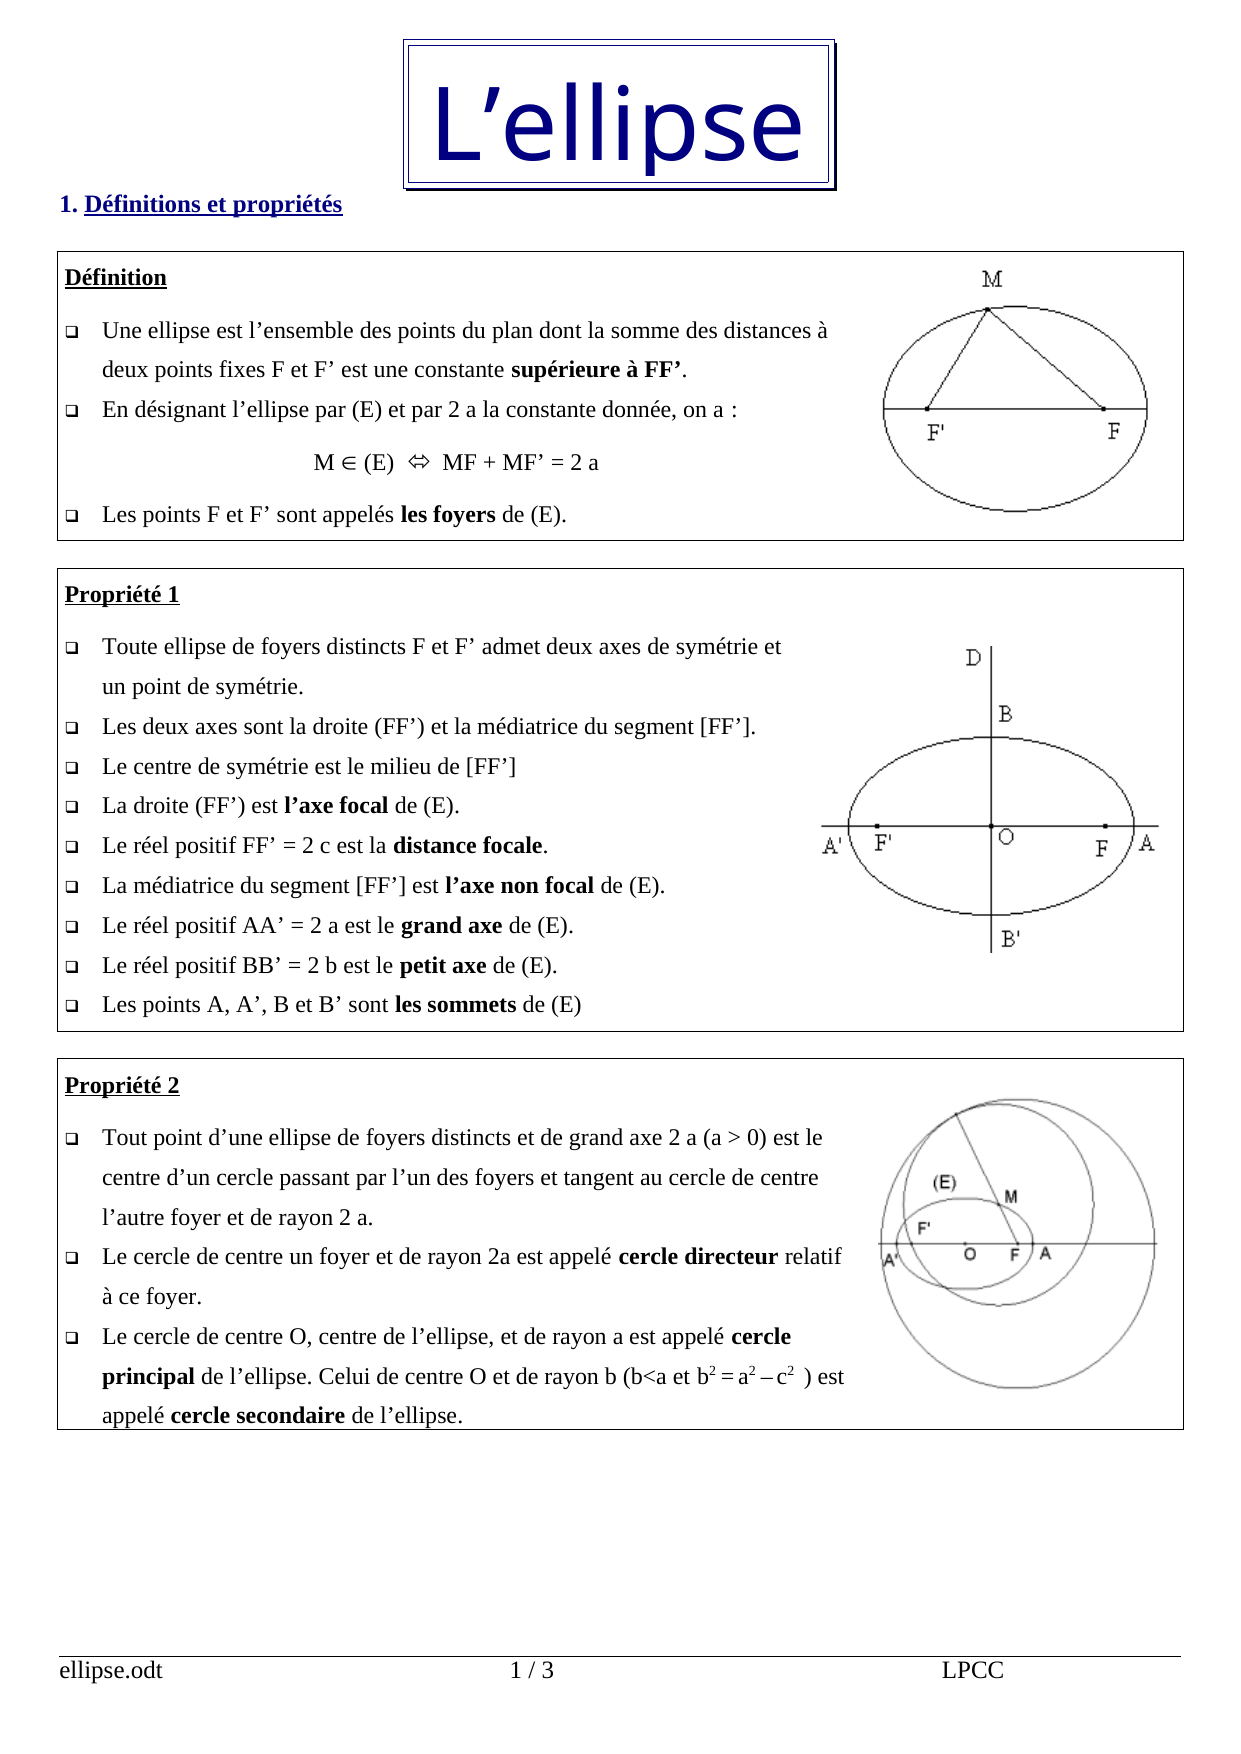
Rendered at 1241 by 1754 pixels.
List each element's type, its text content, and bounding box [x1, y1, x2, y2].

picture [879, 268, 1159, 524]
table_header [855, 252, 1183, 540]
table_header Propriété 2 Tout point d’une ellipse de foyers distincts et de grand axe 2 a (a > 0) est le centre d’un cercle passant par l’un des foyers et tangent au cercle de centre l’autre foyer et de rayon 2 a. Le cercle de centre un foyer et de rayon 2a est appelé cercle directeur relatif à ce foyer. Le cercle de centre O, centre de l’ellipse, et de rayon a est appelé cercle principal de l’ellipse. Celui de centre O et de rayon b (b<a et b2 = a2 – c2 ) est appelé cercle secondaire de l’ellipse. [58, 1059, 853, 1429]
table_header [797, 569, 1183, 1031]
table_header Définition Une ellipse est l’ensemble des points du plan dont la somme des distances à deux points fixes F et F’ est une constante supérieure à FF’. En désignant l’ellipse par (E) et par 2 a la constante donnée, on a : M ∈ (E)  MF + MF’ = 2 a Les points F et F’ sont appelés les foyers de (E). [58, 252, 855, 540]
subtitle 1. Définitions et propriétés [59, 190, 1181, 218]
table_header [853, 1059, 1183, 1429]
picture [821, 646, 1159, 953]
table_header Propriété 1 Toute ellipse de foyers distincts F et F’ admet deux axes de symétrie et un point de symétrie. Les deux axes sont la droite (FF’) et la médiatrice du segment [FF’]. Le centre de symétrie est le milieu de [FF’] La droite (FF’) est l’axe focal de (E). Le réel positif FF’ = 2 c est la distance focale. La médiatrice du segment [FF’] est l’axe non focal de (E). Le réel positif AA’ = 2 a est le grand axe de (E). Le réel positif BB’ = 2 b est le petit axe de (E). Les points A, A’, B et B’ sont les sommets de (E) [58, 569, 797, 1031]
picture [878, 1086, 1158, 1402]
text L’ellipse [422, 51, 814, 176]
